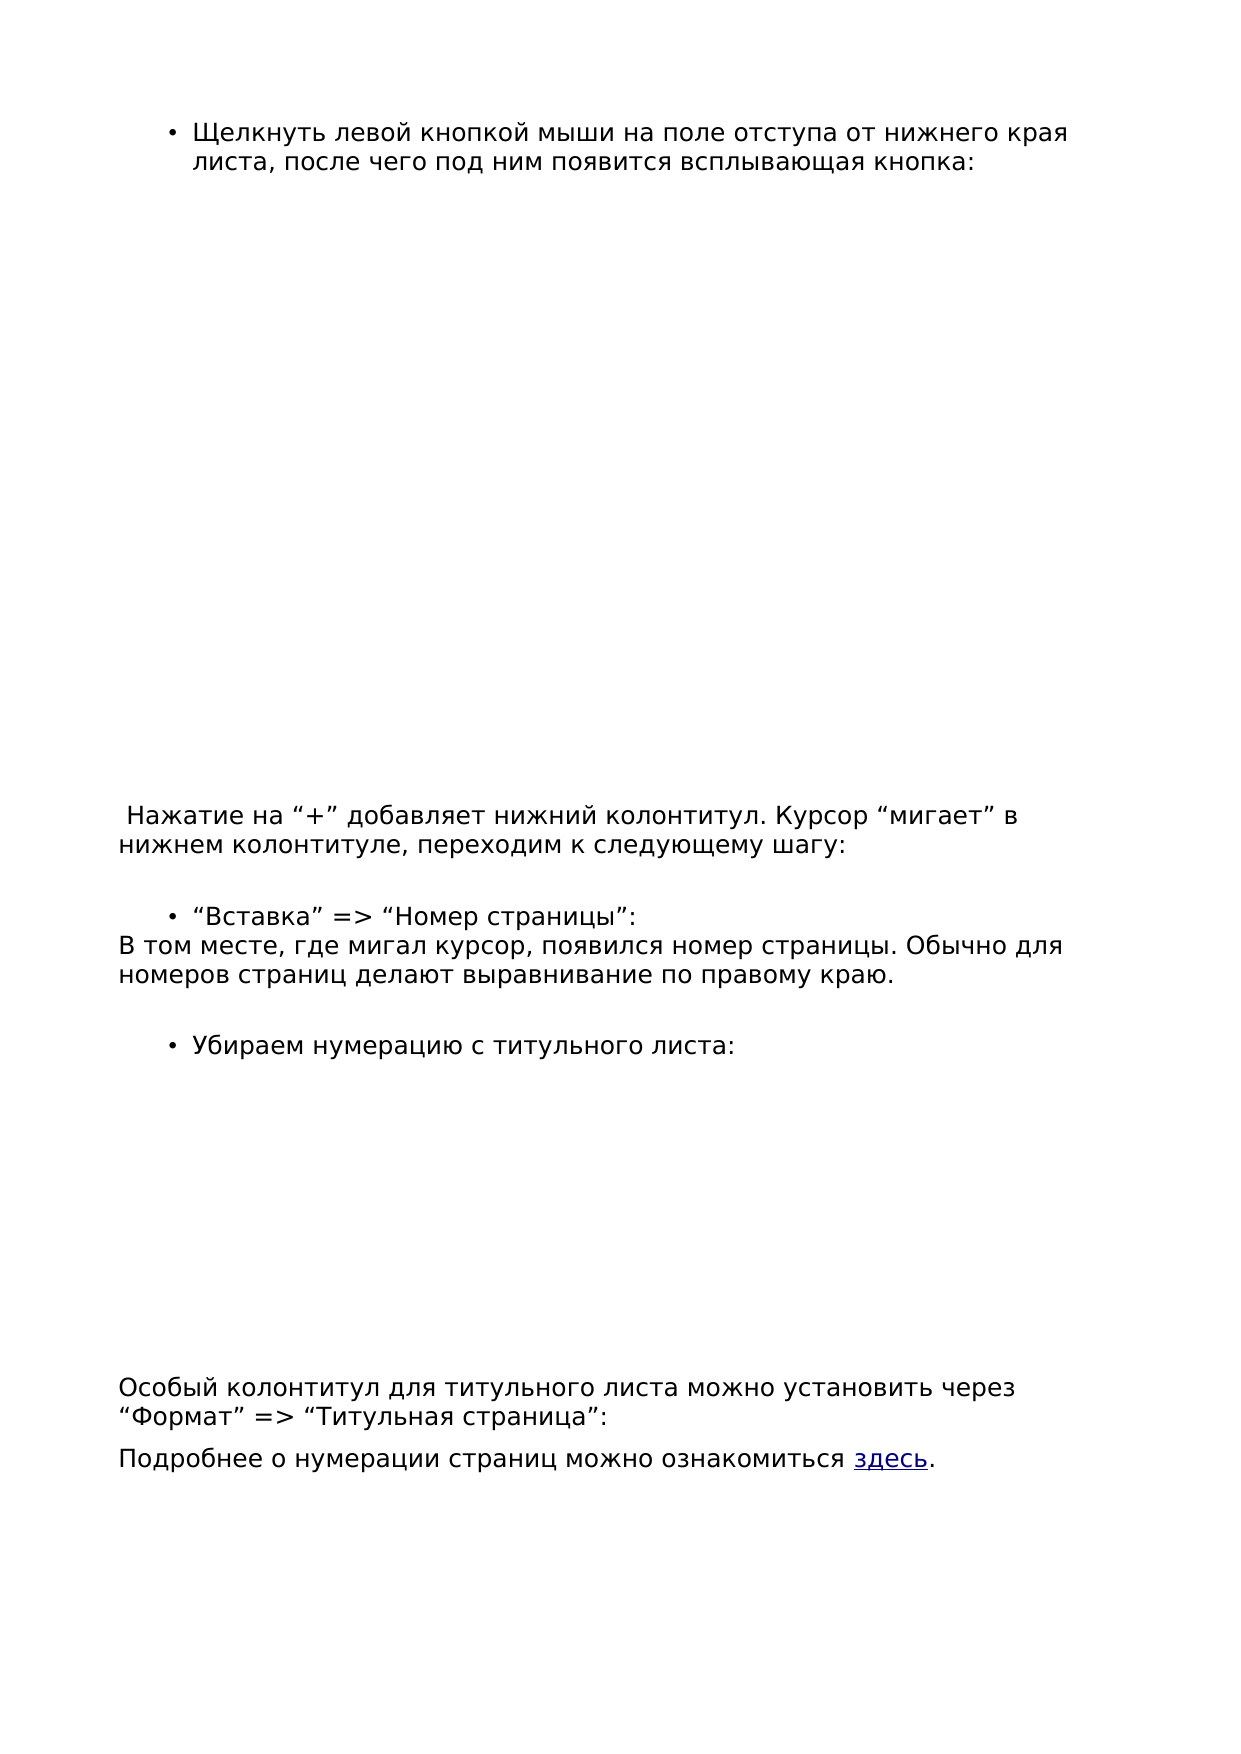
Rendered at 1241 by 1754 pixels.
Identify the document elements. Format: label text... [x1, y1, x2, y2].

list “Вставка” => “Номер страницы”: [177, 902, 1122, 931]
text Нажатие на “+” добавляет нижний колонтитул. Курсор “мигает” в нижнем колонтитуле, переходим к следующему шагу: [118, 176, 1122, 860]
text Подробнее о нумерации страниц можно ознакомиться здесь. [118, 1444, 1122, 1473]
list Щелкнуть левой кнопкой мыши на поле отступа от нижнего края листа, после чего под ним появится всплывающая кнопка: [177, 118, 1122, 176]
list Убираем нумерацию с титульного листа: [177, 1031, 1122, 1060]
text Особый колонтитул для титульного листа можно установить через “Формат” => “Титульная страница”: [118, 1060, 1122, 1431]
text В том месте, где мигал курсор, появился номер страницы. Обычно для номеров страниц делают выравнивание по правому краю. [118, 931, 1122, 989]
